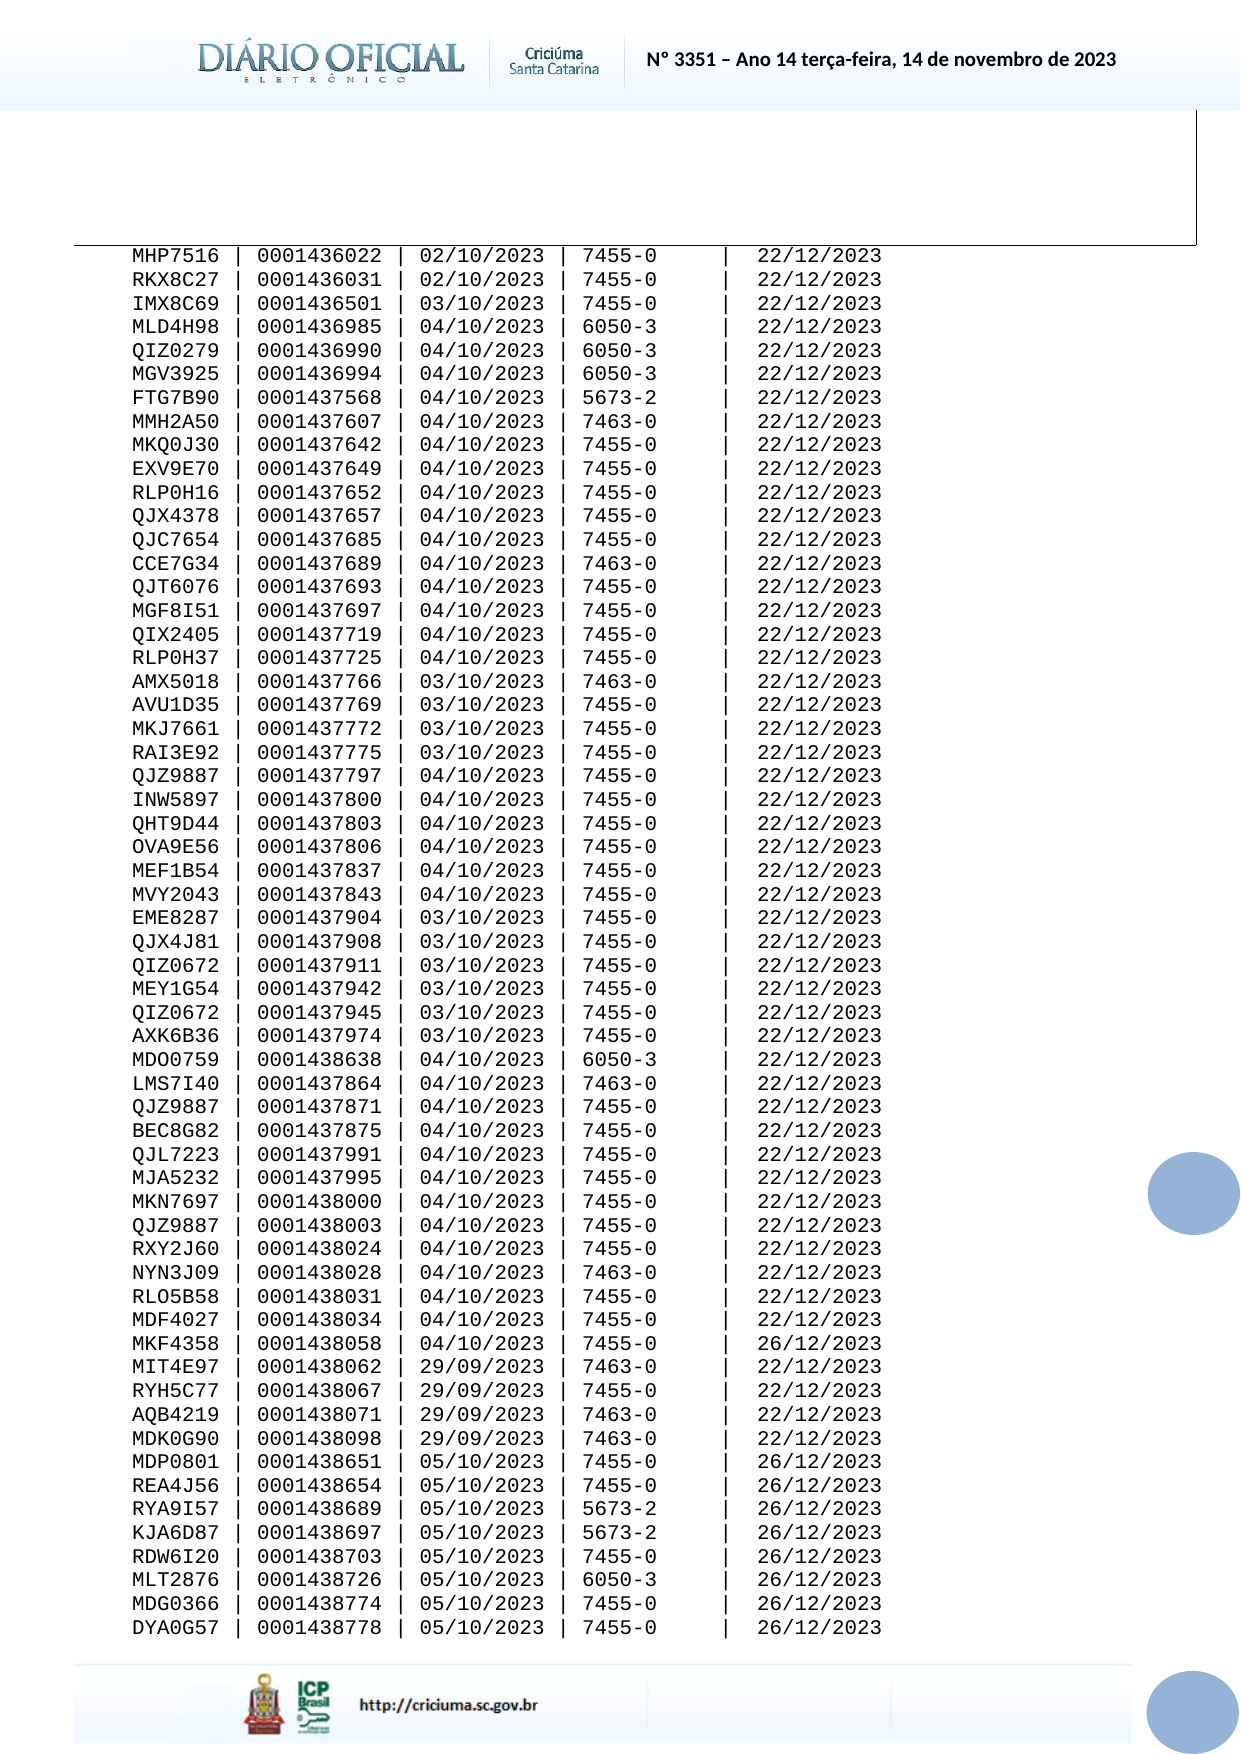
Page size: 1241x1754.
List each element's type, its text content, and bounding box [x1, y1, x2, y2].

text MJA5232 | 0001437995 | 04/10/2023 | 7455-0 | 22/12/2023 [44, 1167, 1157, 1191]
text RLP0H16 | 0001437652 | 04/10/2023 | 7455-0 | 22/12/2023 [44, 482, 1196, 505]
text MKN7697 | 0001438000 | 04/10/2023 | 7455-0 | 22/12/2023 [44, 1191, 1153, 1215]
text MVY2043 | 0001437843 | 04/10/2023 | 7455-0 | 22/12/2023 [44, 884, 1196, 907]
text QJZ9887 | 0001437871 | 04/10/2023 | 7455-0 | 22/12/2023 [44, 1096, 1196, 1120]
text MKJ7661 | 0001437772 | 03/10/2023 | 7455-0 | 22/12/2023 [44, 718, 1196, 742]
text RLO5B58 | 0001438031 | 04/10/2023 | 7455-0 | 22/12/2023 [44, 1286, 1196, 1309]
text AMX5018 | 0001437766 | 03/10/2023 | 7463-0 | 22/12/2023 [44, 671, 1196, 694]
text KJA6D87 | 0001438697 | 05/10/2023 | 5673-2 | 26/12/2023 [44, 1522, 1196, 1546]
text MGF8I51 | 0001437697 | 04/10/2023 | 7455-0 | 22/12/2023 [44, 600, 1196, 623]
text MIT4E97 | 0001438062 | 29/09/2023 | 7463-0 | 22/12/2023 [44, 1357, 1196, 1380]
text QJX4378 | 0001437657 | 04/10/2023 | 7455-0 | 22/12/2023 [44, 505, 1196, 529]
text QJZ9887 | 0001437797 | 04/10/2023 | 7455-0 | 22/12/2023 [44, 765, 1196, 789]
text MDO0759 | 0001438638 | 04/10/2023 | 6050-3 | 22/12/2023 [44, 1049, 1196, 1073]
text AXK6B36 | 0001437974 | 03/10/2023 | 7455-0 | 22/12/2023 [44, 1026, 1196, 1049]
text AQB4219 | 0001438071 | 29/09/2023 | 7463-0 | 22/12/2023 [44, 1404, 1196, 1427]
text OVA9E56 | 0001437806 | 04/10/2023 | 7455-0 | 22/12/2023 [44, 836, 1196, 860]
text INW5897 | 0001437800 | 04/10/2023 | 7455-0 | 22/12/2023 [44, 789, 1196, 813]
text QJZ9887 | 0001438003 | 04/10/2023 | 7455-0 | 22/12/2023 [44, 1215, 1196, 1238]
text LMS7I40 | 0001437864 | 04/10/2023 | 7463-0 | 22/12/2023 [44, 1073, 1196, 1096]
text MMH2A50 | 0001437607 | 04/10/2023 | 7463-0 | 22/12/2023 [44, 411, 1196, 434]
text EME8287 | 0001437904 | 03/10/2023 | 7455-0 | 22/12/2023 [44, 907, 1196, 931]
text MLD4H98 | 0001436985 | 04/10/2023 | 6050-3 | 22/12/2023 [44, 316, 1196, 340]
text MDG0366 | 0001438774 | 05/10/2023 | 7455-0 | 26/12/2023 [44, 1593, 1196, 1617]
text QJL7223 | 0001437991 | 04/10/2023 | 7455-0 | 22/12/2023 [44, 1144, 1196, 1167]
text RLP0H37 | 0001437725 | 04/10/2023 | 7455-0 | 22/12/2023 [44, 647, 1196, 671]
text DYA0G57 | 0001438778 | 05/10/2023 | 7455-0 | 26/12/2023 [44, 1617, 1196, 1640]
text RKX8C27 | 0001436031 | 02/10/2023 | 7455-0 | 22/12/2023 [44, 269, 1196, 292]
text RDW6I20 | 0001438703 | 05/10/2023 | 7455-0 | 26/12/2023 [44, 1546, 1196, 1569]
text QIZ0279 | 0001436990 | 04/10/2023 | 6050-3 | 22/12/2023 [44, 340, 1196, 363]
text BEC8G82 | 0001437875 | 04/10/2023 | 7455-0 | 22/12/2023 [44, 1120, 1196, 1144]
text REA4J56 | 0001438654 | 05/10/2023 | 7455-0 | 26/12/2023 [44, 1475, 1196, 1498]
text QIZ0672 | 0001437911 | 03/10/2023 | 7455-0 | 22/12/2023 [44, 954, 1196, 978]
text EXV9E70 | 0001437649 | 04/10/2023 | 7455-0 | 22/12/2023 [44, 458, 1196, 482]
text MHP7516 | 0001436022 | 02/10/2023 | 7455-0 | 22/12/2023 [44, 245, 1196, 269]
text MEF1B54 | 0001437837 | 04/10/2023 | 7455-0 | 22/12/2023 [44, 860, 1196, 884]
text QJX4J81 | 0001437908 | 03/10/2023 | 7455-0 | 22/12/2023 [44, 931, 1196, 954]
text MDP0801 | 0001438651 | 05/10/2023 | 7455-0 | 26/12/2023 [44, 1451, 1196, 1475]
text RXY2J60 | 0001438024 | 04/10/2023 | 7455-0 | 22/12/2023 [44, 1238, 1196, 1262]
text QIZ0672 | 0001437945 | 03/10/2023 | 7455-0 | 22/12/2023 [44, 1002, 1196, 1026]
text MEY1G54 | 0001437942 | 03/10/2023 | 7455-0 | 22/12/2023 [44, 978, 1196, 1002]
text FTG7B90 | 0001437568 | 04/10/2023 | 5673-2 | 22/12/2023 [44, 387, 1196, 411]
text QJT6076 | 0001437693 | 04/10/2023 | 7455-0 | 22/12/2023 [44, 576, 1196, 600]
text QIX2405 | 0001437719 | 04/10/2023 | 7455-0 | 22/12/2023 [44, 623, 1196, 647]
text QJC7654 | 0001437685 | 04/10/2023 | 7455-0 | 22/12/2023 [44, 529, 1196, 553]
text MGV3925 | 0001436994 | 04/10/2023 | 6050-3 | 22/12/2023 [44, 363, 1196, 387]
text MDF4027 | 0001438034 | 04/10/2023 | 7455-0 | 22/12/2023 [44, 1309, 1196, 1333]
text CCE7G34 | 0001437689 | 04/10/2023 | 7463-0 | 22/12/2023 [44, 553, 1196, 576]
text AVU1D35 | 0001437769 | 03/10/2023 | 7455-0 | 22/12/2023 [44, 694, 1196, 718]
text MKQ0J30 | 0001437642 | 04/10/2023 | 7455-0 | 22/12/2023 [44, 434, 1196, 458]
text MDK0G90 | 0001438098 | 29/09/2023 | 7463-0 | 22/12/2023 [44, 1427, 1196, 1451]
text QHT9D44 | 0001437803 | 04/10/2023 | 7455-0 | 22/12/2023 [44, 813, 1196, 836]
text MKF4358 | 0001438058 | 04/10/2023 | 7455-0 | 26/12/2023 [44, 1333, 1196, 1357]
text RYH5C77 | 0001438067 | 29/09/2023 | 7455-0 | 22/12/2023 [44, 1380, 1196, 1404]
text IMX8C69 | 0001436501 | 03/10/2023 | 7455-0 | 22/12/2023 [44, 292, 1196, 316]
text NYN3J09 | 0001438028 | 04/10/2023 | 7463-0 | 22/12/2023 [44, 1262, 1196, 1286]
text RYA9I57 | 0001438689 | 05/10/2023 | 5673-2 | 26/12/2023 [44, 1498, 1196, 1522]
text MLT2876 | 0001438726 | 05/10/2023 | 6050-3 | 26/12/2023 [44, 1569, 1196, 1593]
text RAI3E92 | 0001437775 | 03/10/2023 | 7455-0 | 22/12/2023 [44, 742, 1196, 765]
